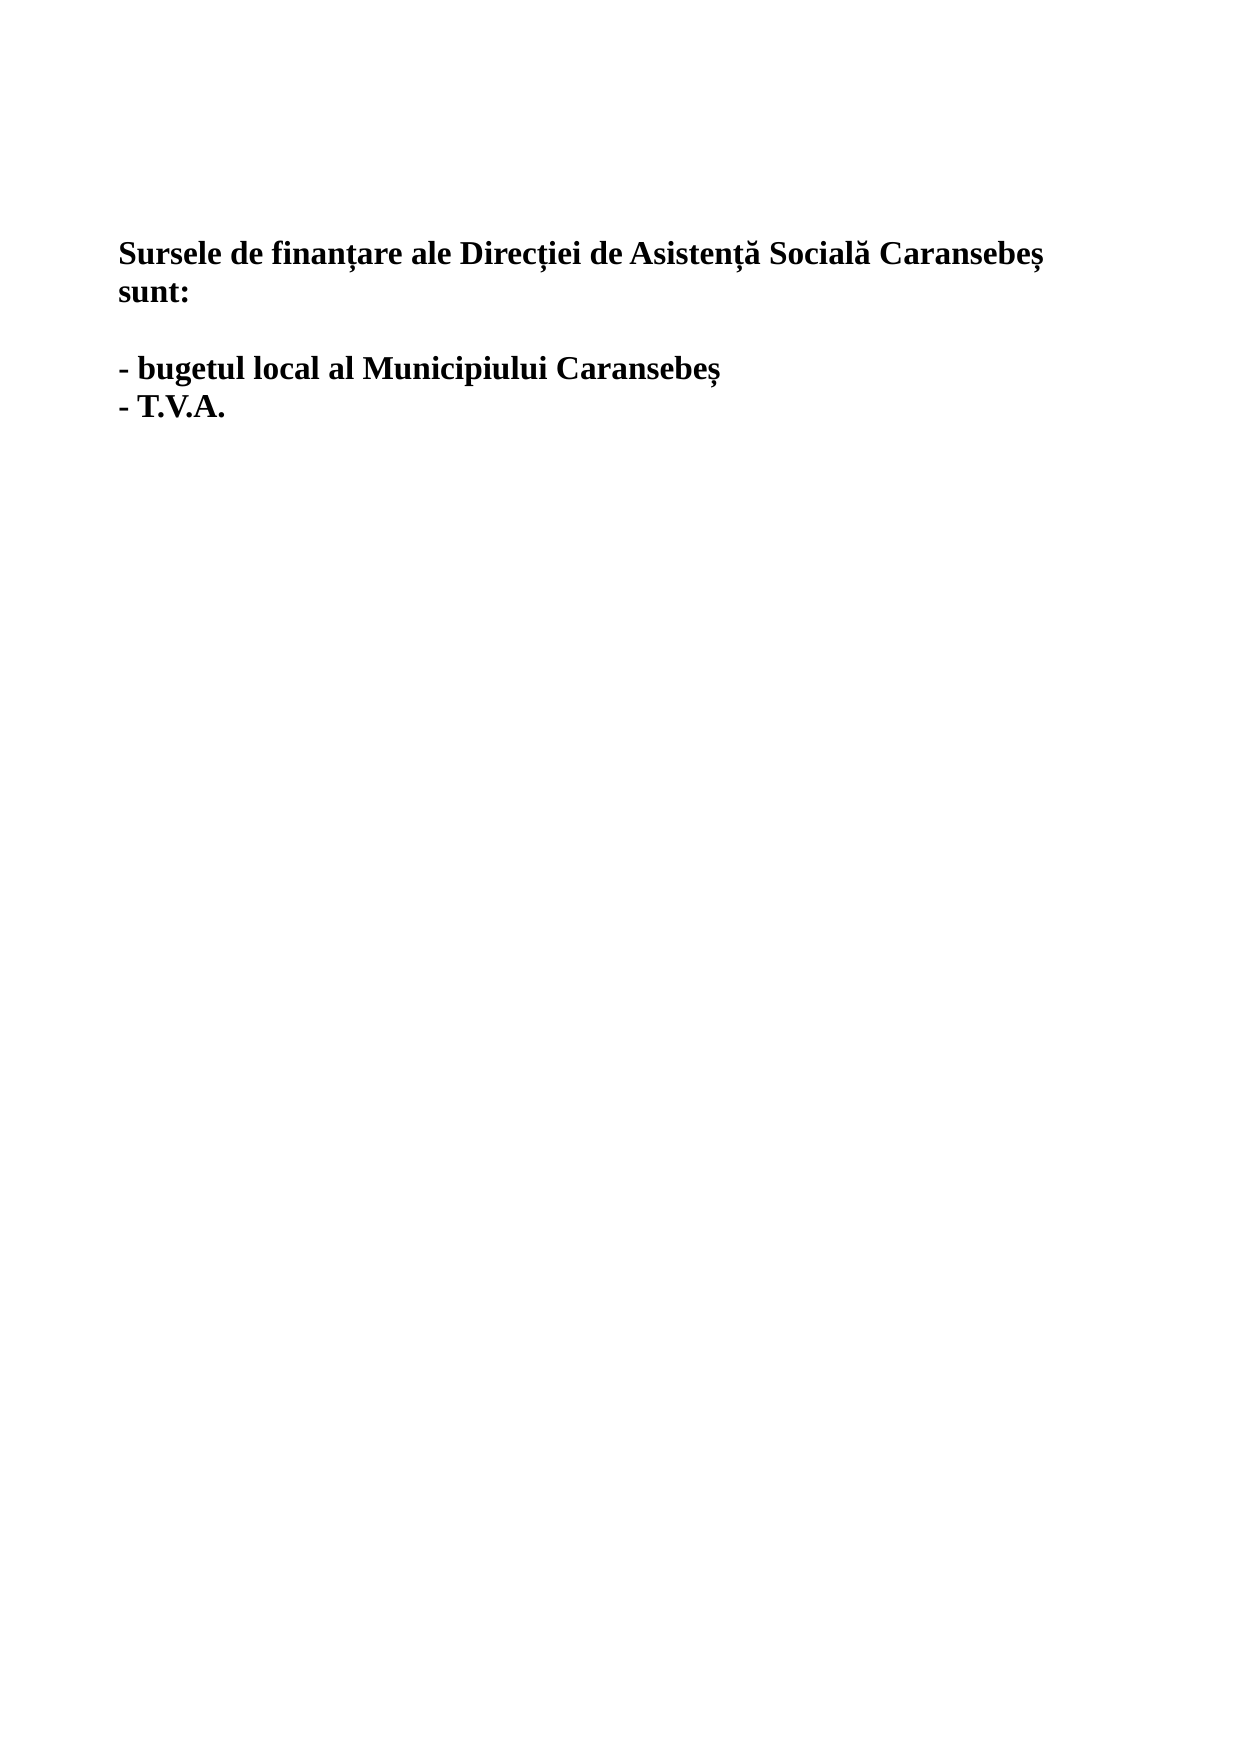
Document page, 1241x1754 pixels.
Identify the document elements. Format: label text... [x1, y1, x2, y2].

text - bugetul local al Municipiului Caransebeș [118, 348, 1122, 386]
text - T.V.A. [118, 386, 1122, 425]
text Sursele de finanțare ale Direcției de Asistență Socială Caransebeș sunt: [118, 233, 1122, 310]
